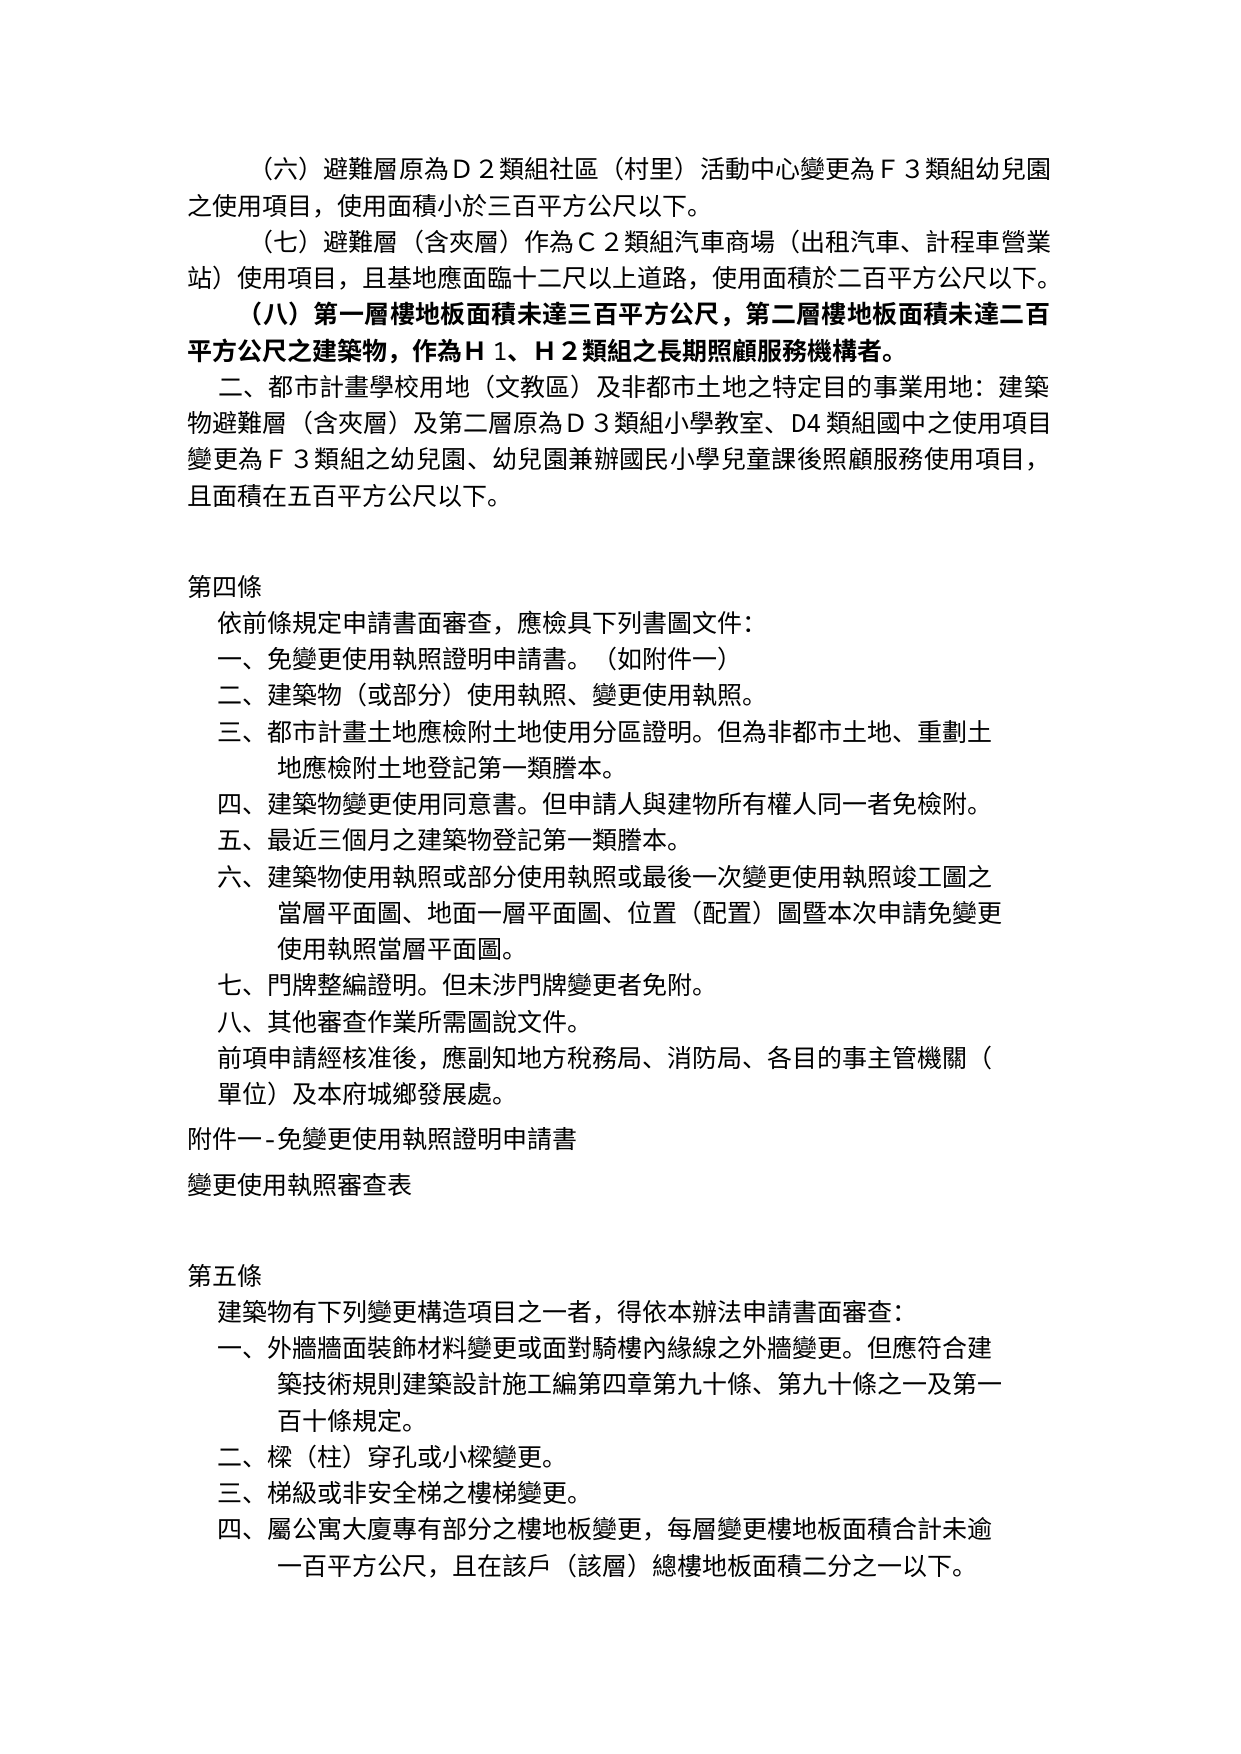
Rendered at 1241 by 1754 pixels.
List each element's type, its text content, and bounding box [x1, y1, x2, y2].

text 百十條規定。 [187, 1401, 1053, 1437]
text 變更使用執照審查表 [187, 1156, 1053, 1202]
text 當層平面圖、地面一層平面圖、位置（配置）圖暨本次申請免變更 [187, 893, 1053, 929]
text 二、樑（柱）穿孔或小樑變更。 [187, 1437, 1053, 1474]
text 一、免變更使用執照證明申請書。（如附件一） [187, 639, 1053, 676]
text 三、梯級或非安全梯之樓梯變更。 [187, 1474, 1053, 1510]
text （八）第一層樓地板面積未達三百平方公尺，第二層樓地板面積未達二百平方公尺之建築物，作為Ｈ1、Ｈ２類組之長期照顧服務機構者。 [187, 295, 1053, 367]
text 單位）及本府城鄉發展處。 [187, 1074, 1053, 1111]
text 八、其他審查作業所需圖說文件。 [187, 1002, 1053, 1038]
text 七、門牌整編證明。但未涉門牌變更者免附。 [187, 966, 1053, 1002]
text 二、建築物（或部分）使用執照、變更使用執照。 [187, 676, 1053, 712]
text 四、建築物變更使用同意書。但申請人與建物所有權人同一者免檢附。 [187, 784, 1053, 821]
text 五、最近三個月之建築物登記第一類謄本。 [187, 821, 1053, 857]
text 第五條 [187, 1247, 1053, 1292]
text 前項申請經核准後，應副知地方稅務局、消防局、各目的事主管機關（ [187, 1038, 1053, 1074]
text 一百平方公尺，且在該戶（該層）總樓地板面積二分之一以下。 [187, 1546, 1053, 1582]
text 附件一-免變更使用執照證明申請書 [187, 1111, 1053, 1156]
text 使用執照當層平面圖。 [187, 929, 1053, 966]
text 第四條 [187, 558, 1053, 603]
text 六、建築物使用執照或部分使用執照或最後一次變更使用執照竣工圖之 [187, 857, 1053, 893]
text 二、都市計畫學校用地（文教區）及非都市土地之特定目的事業用地：建築物避難層（含夾層）及第二層原為Ｄ３類組小學教室、D4類組國中之使用項目變更為Ｆ３類組之幼兒園、幼兒園兼辦國民小學兒童課後照顧服務使用項目，且面積在五百平方公尺以下。 [187, 367, 1053, 512]
text （六）避難層原為Ｄ２類組社區（村里）活動中心變更為Ｆ３類組幼兒園之使用項目，使用面積小於三百平方公尺以下。 [187, 150, 1053, 222]
text 三、都市計畫土地應檢附土地使用分區證明。但為非都市土地、重劃土 [187, 712, 1053, 748]
text 地應檢附土地登記第一類謄本。 [187, 748, 1053, 784]
text 一、外牆牆面裝飾材料變更或面對騎樓內緣線之外牆變更。但應符合建 [187, 1329, 1053, 1365]
text （七）避難層（含夾層）作為Ｃ２類組汽車商場（出租汽車、計程車營業站）使用項目，且基地應面臨十二尺以上道路，使用面積於二百平方公尺以下。 [187, 222, 1053, 295]
text 建築物有下列變更構造項目之一者，得依本辦法申請書面審查： [187, 1292, 1053, 1329]
text 築技術規則建築設計施工編第四章第九十條、第九十條之一及第一 [187, 1365, 1053, 1401]
text 依前條規定申請書面審查，應檢具下列書圖文件： [187, 603, 1053, 639]
text 四、屬公寓大廈專有部分之樓地板變更，每層變更樓地板面積合計未逾 [187, 1510, 1053, 1546]
